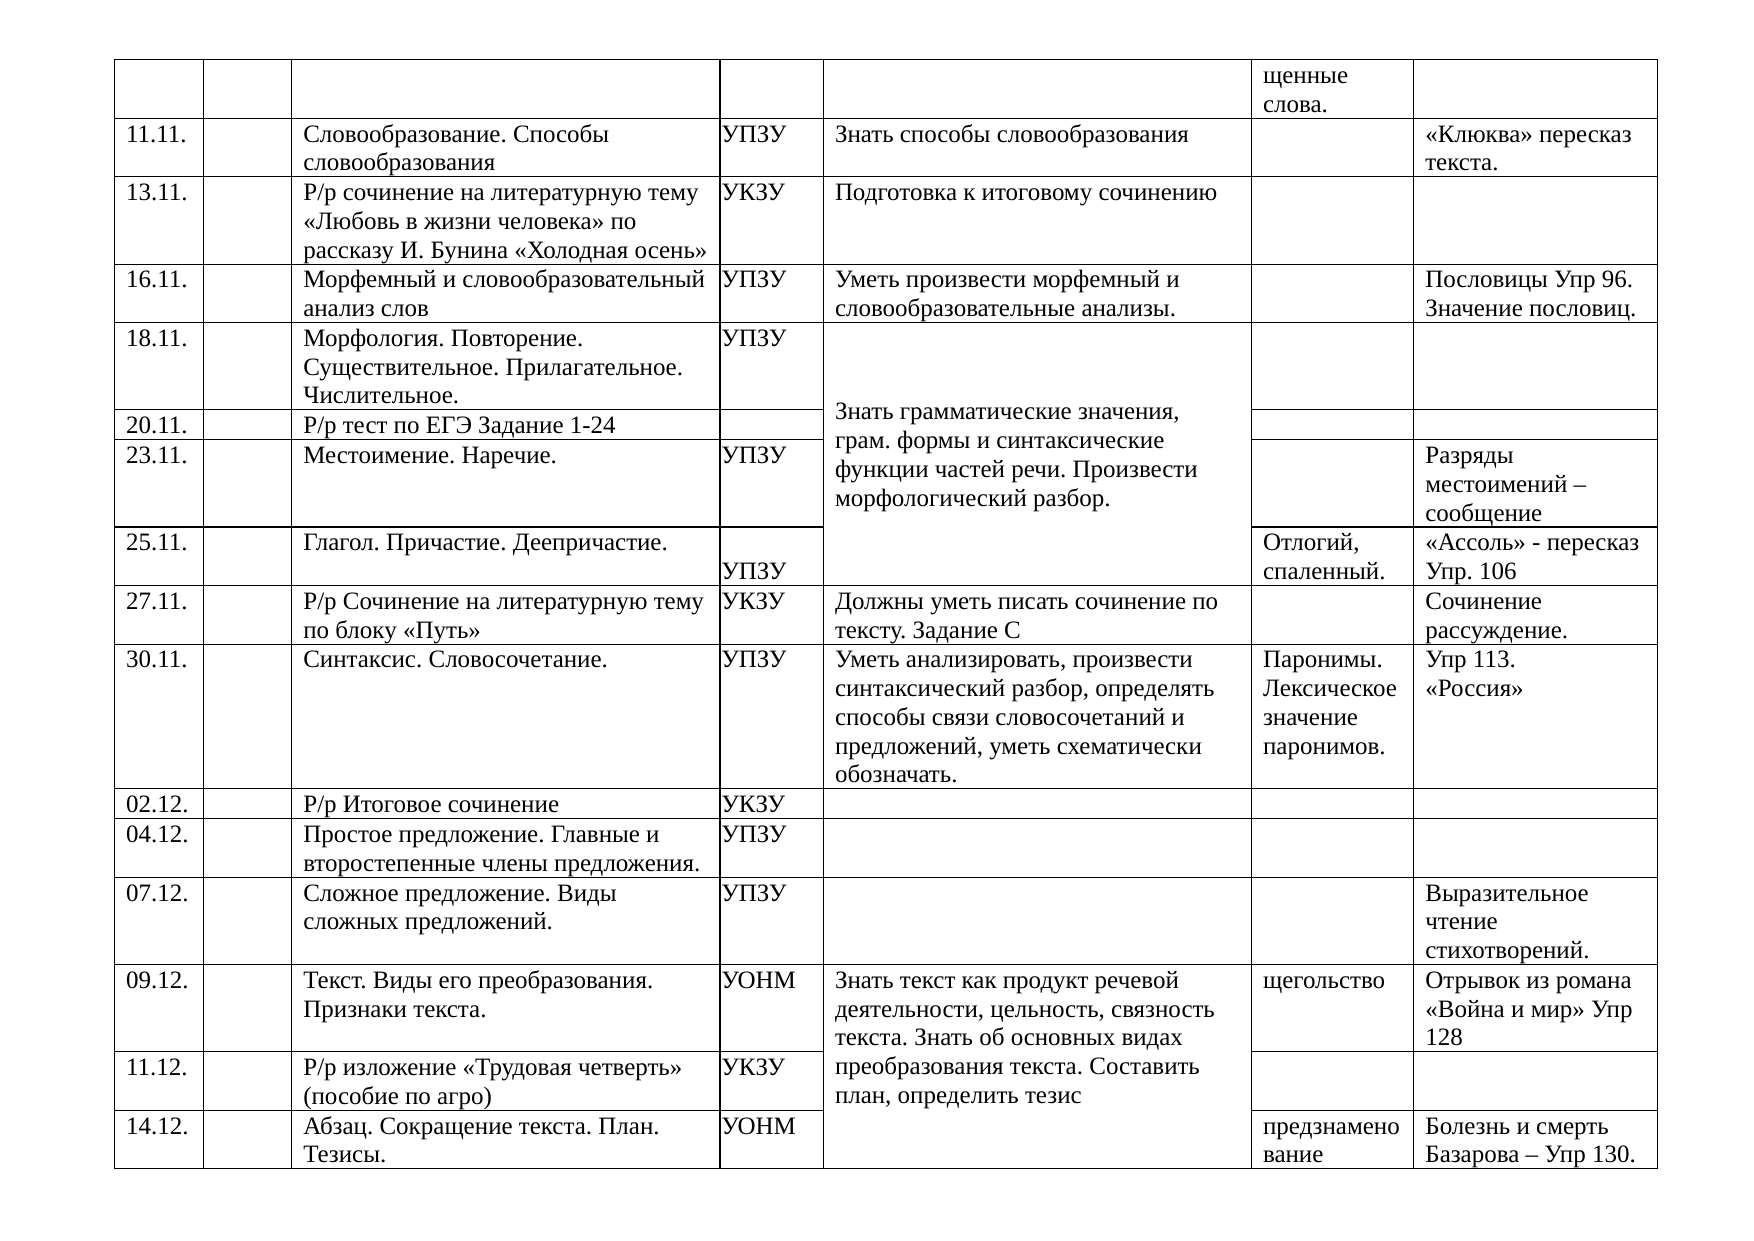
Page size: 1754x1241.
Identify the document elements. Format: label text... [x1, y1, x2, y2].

table_cell Подготовка к итоговому сочинению [824, 177, 1251, 263]
table_cell [1414, 789, 1657, 818]
table_cell [1252, 586, 1413, 643]
table_cell 27.11. [115, 586, 203, 643]
table_cell [1252, 177, 1413, 263]
table_cell Р/р тест по ЕГЭ Задание 1-24 [292, 410, 719, 439]
table_cell предзнаменование [1252, 1111, 1413, 1168]
table_cell [292, 60, 719, 118]
table_cell 07.12. [115, 878, 203, 964]
table_cell Разряды местоимений – сообщение [1414, 440, 1657, 526]
table_cell Сочинение рассуждение. [1414, 586, 1657, 643]
table_cell Знать текст как продукт речевой деятельности, цельность, связность текста. Знать об основных видах преобразования текста. Составить план, определить тезис [824, 965, 1251, 1168]
table_cell 18.11. [115, 323, 203, 409]
table_cell 02.12. [115, 789, 203, 818]
table_cell [204, 410, 291, 439]
table_cell [115, 60, 203, 118]
table_cell Выразительное чтение стихотворений. [1414, 878, 1657, 964]
table_cell [204, 265, 291, 322]
table_cell Р/р Итоговое сочинение [292, 789, 719, 818]
table_cell УПЗУ [721, 323, 823, 409]
table_cell Местоимение. Наречие. [292, 440, 719, 526]
table_cell Должны уметь писать сочинение по тексту. Задание С [824, 586, 1251, 643]
table_cell УКЗУ [721, 789, 823, 818]
table_cell Паронимы. Лексическое значение паронимов. [1252, 645, 1413, 788]
table_cell Простое предложение. Главные и второстепенные члены предложения. [292, 819, 719, 877]
table_cell [204, 586, 291, 643]
table_cell УОНМ [721, 1111, 823, 1168]
table_cell [1414, 819, 1657, 877]
table_cell «Клюква» пересказ текста. [1414, 119, 1657, 176]
table_cell 04.12. [115, 819, 203, 877]
table_cell [824, 878, 1251, 964]
table_cell Отлогий, спаленный. [1252, 528, 1413, 585]
table_cell 20.11. [115, 410, 203, 439]
table_cell УПЗУ [721, 528, 823, 585]
table_cell 11.11. [115, 119, 203, 176]
table_cell Знать грамматические значения, грам. формы и синтаксические функции частей речи. Произвести морфологический разбор. [824, 323, 1251, 585]
table_cell [204, 645, 291, 788]
table_cell [1252, 1052, 1413, 1110]
table_cell Сложное предложение. Виды сложных предложений. [292, 878, 719, 964]
table_cell [1252, 819, 1413, 877]
table_cell [204, 119, 291, 176]
table_cell Р/р сочинение на литературную тему «Любовь в жизни человека» по рассказу И. Бунина «Холодная осень» [292, 177, 719, 263]
table_cell Текст. Виды его преобразования. Признаки текста. [292, 965, 719, 1051]
table_cell [204, 1052, 291, 1110]
table_cell 30.11. [115, 645, 203, 788]
table_cell Р/р Сочинение на литературную тему по блоку «Путь» [292, 586, 719, 643]
table_cell [204, 1111, 291, 1168]
table_cell Упр 113. «Россия» [1414, 645, 1657, 788]
table_cell [204, 878, 291, 964]
table_cell [1414, 1052, 1657, 1110]
table_cell [204, 819, 291, 877]
table_cell [1414, 410, 1657, 439]
table_cell [1414, 323, 1657, 409]
table_cell [204, 60, 291, 118]
table_cell [824, 60, 1251, 118]
table_cell [1252, 440, 1413, 526]
table_cell УКЗУ [721, 177, 823, 263]
table_cell [1414, 60, 1657, 118]
table_cell Словообразование. Способы словообразования [292, 119, 719, 176]
table_cell 14.12. [115, 1111, 203, 1168]
table_cell 11.12. [115, 1052, 203, 1110]
table_cell Морфемный и словообразовательный анализ слов [292, 265, 719, 322]
table_cell Пословицы Упр 96. Значение пословиц. [1414, 265, 1657, 322]
table_cell Р/р изложение «Трудовая четверть» (пособие по агро) [292, 1052, 719, 1110]
table_cell Уметь анализировать, произвести синтаксический разбор, определять способы связи словосочетаний и предложений, уметь схематически обозначать. [824, 645, 1251, 788]
table_cell 16.11. [115, 265, 203, 322]
table_cell 23.11. [115, 440, 203, 526]
table_cell УПЗУ [721, 819, 823, 877]
table_cell [204, 323, 291, 409]
table_cell УПЗУ [721, 645, 823, 788]
table_cell УПЗУ [721, 119, 823, 176]
table_cell УПЗУ [721, 265, 823, 322]
table_cell 09.12. [115, 965, 203, 1051]
table_cell Болезнь и смерть Базарова – Упр 130. [1414, 1111, 1657, 1168]
table_cell [824, 819, 1251, 877]
table_cell [721, 60, 823, 118]
table_cell [1252, 265, 1413, 322]
table_cell Абзац. Сокращение текста. План. Тезисы. [292, 1111, 719, 1168]
table_cell [1252, 789, 1413, 818]
table_cell щенные слова. [1252, 60, 1413, 118]
table_cell Морфология. Повторение. Существительное. Прилагательное. Числительное. [292, 323, 719, 409]
table_cell [204, 965, 291, 1051]
table_cell [1252, 878, 1413, 964]
table_cell [721, 410, 823, 439]
table_cell [204, 528, 291, 585]
table_cell Синтаксис. Словосочетание. [292, 645, 719, 788]
table_cell Знать способы словообразования [824, 119, 1251, 176]
table_cell УКЗУ [721, 586, 823, 643]
table_cell [204, 177, 291, 263]
table_cell [204, 440, 291, 526]
table_cell Глагол. Причастие. Деепричастие. [292, 528, 719, 585]
table_cell Отрывок из романа «Война и мир» Упр 128 [1414, 965, 1657, 1051]
table_cell [1252, 410, 1413, 439]
table_cell 25.11. [115, 528, 203, 585]
table_cell УОНМ [721, 965, 823, 1051]
table_cell УПЗУ [721, 440, 823, 526]
table_cell [204, 789, 291, 818]
table_cell УКЗУ [721, 1052, 823, 1110]
table_cell [824, 789, 1251, 818]
table_cell «Ассоль» - пересказ Упр. 106 [1414, 528, 1657, 585]
table_cell УПЗУ [721, 878, 823, 964]
table_cell 13.11. [115, 177, 203, 263]
table_cell щегольство [1252, 965, 1413, 1051]
table_cell Уметь произвести морфемный и словообразовательные анализы. [824, 265, 1251, 322]
table_cell [1252, 119, 1413, 176]
table_cell [1252, 323, 1413, 409]
table_cell [1414, 177, 1657, 263]
